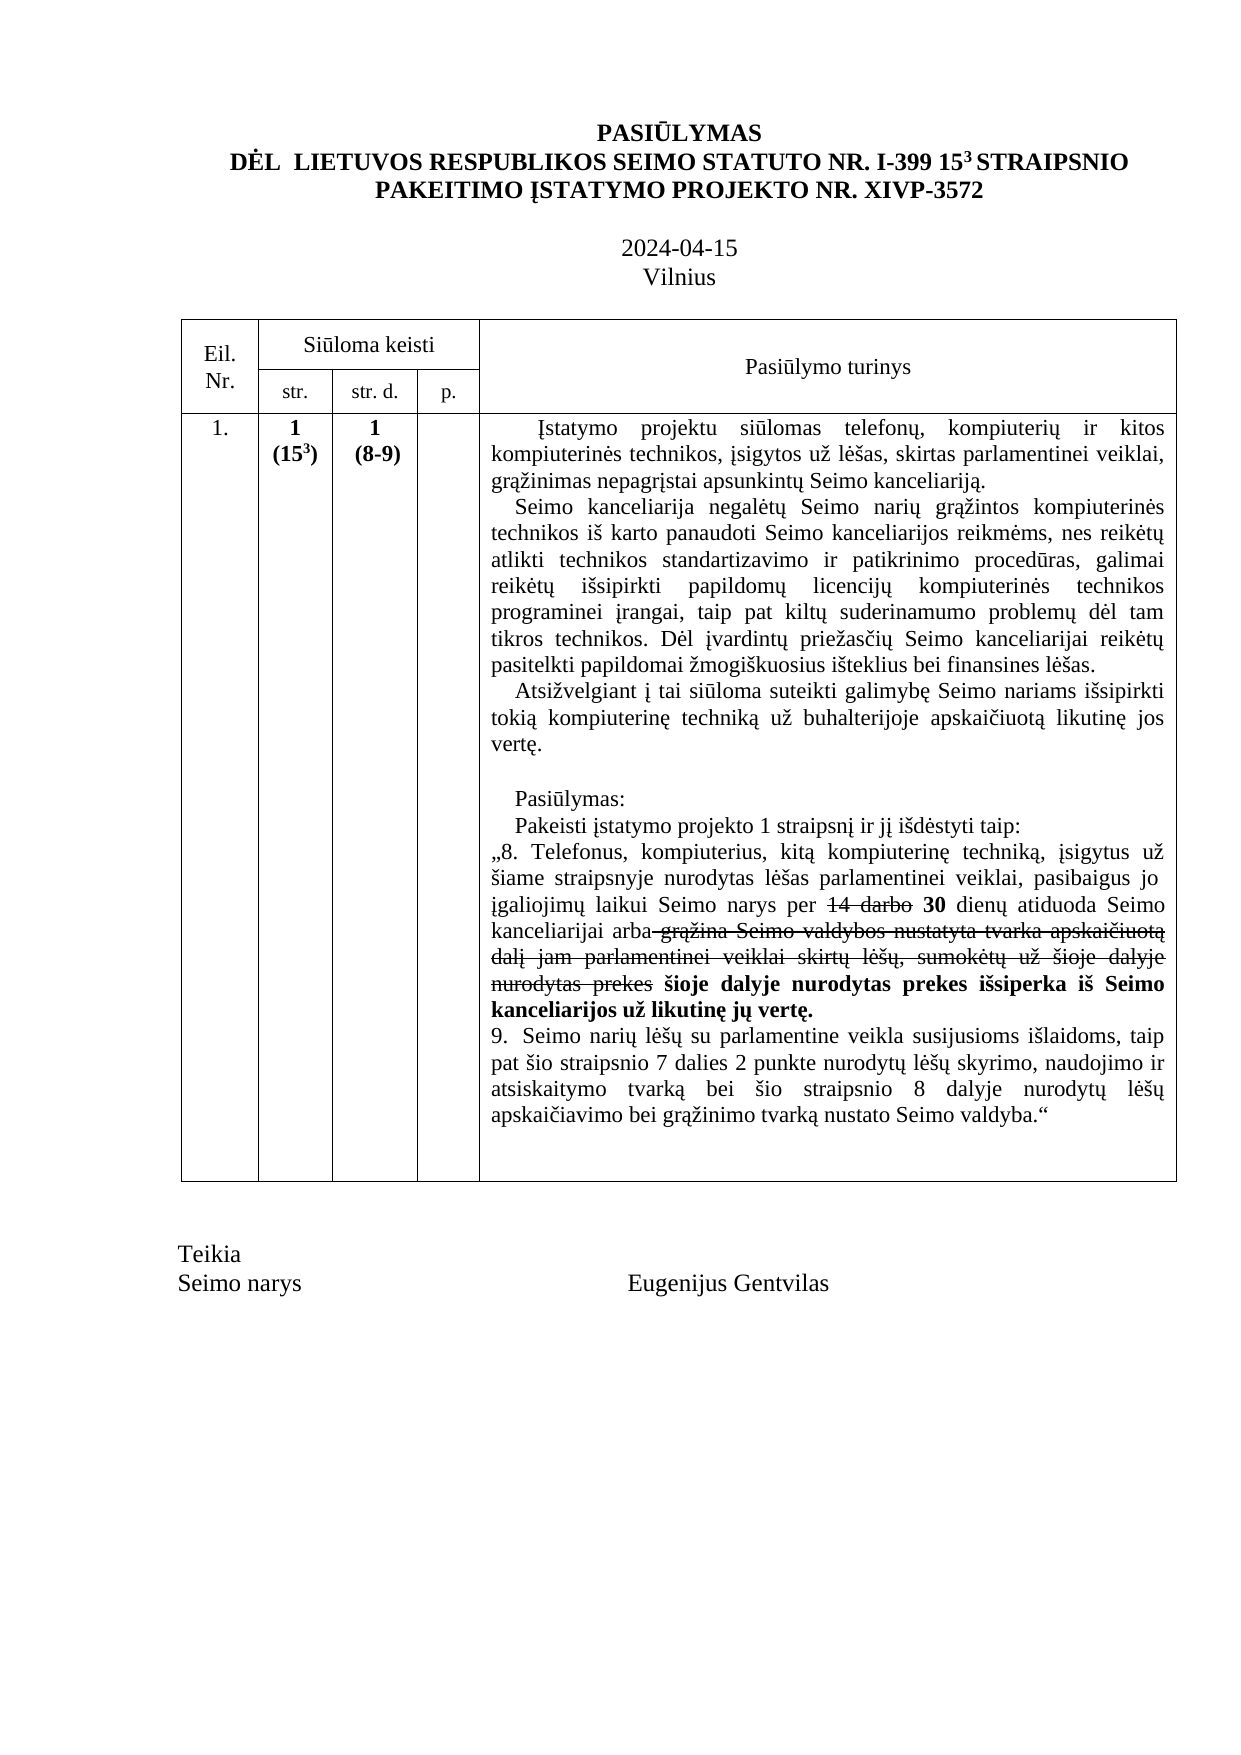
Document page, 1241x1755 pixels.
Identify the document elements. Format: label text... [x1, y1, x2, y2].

text Teikia [177, 1239, 1181, 1268]
table_cell p. [418, 370, 479, 413]
table_cell 1 (153) [259, 414, 332, 1181]
text PASIŪLYMAS [177, 118, 1181, 147]
table_cell str. d. [333, 370, 417, 413]
table_cell Įstatymo projektu siūlomas telefonų, kompiuterių ir kitos kompiuterinės technikos, įsigytos už lėšas, skirtas parlamentinei veiklai, grąžinimas nepagrįstai apsunkintų Seimo kanceliariją. Seimo kanceliarija negalėtų Seimo narių grąžintos kompiuterinės technikos iš karto panaudoti Seimo kanceliarijos reikmėms, nes reikėtų atlikti technikos standartizavimo ir patikrinimo procedūras, galimai reikėtų išsipirkti papildomų licencijų kompiuterinės technikos programinei įrangai, taip pat kiltų suderinamumo problemų dėl tam tikros technikos. Dėl įvardintų priežasčių Seimo kanceliarijai reikėtų pasitelkti papildomai žmogiškuosius išteklius bei finansines lėšas. Atsižvelgiant į tai siūloma suteikti galimybę Seimo nariams išsipirkti tokią kompiuterinę techniką už buhalterijoje apskaičiuotą likutinę jos vertę. Pasiūlymas: Pakeisti įstatymo projekto 1 straipsnį ir jį išdėstyti taip: „8. Telefonus, kompiuterius, kitą kompiuterinę techniką, įsigytus už šiame straipsnyje nurodytas lėšas parlamentinei veiklai, pasibaigus jo įgaliojimų laikui Seimo narys per 14 darbo 30 dienų atiduoda Seimo kanceliarijai arba grąžina Seimo valdybos nustatyta tvarka apskaičiuotą dalį jam parlamentinei veiklai skirtų lėšų, sumokėtų už šioje dalyje nurodytas prekes šioje dalyje nurodytas prekes išsiperka iš Seimo kanceliarijos už likutinę jų vertę. 9. Seimo narių lėšų su parlamentine veikla susijusioms išlaidoms, taip pat šio straipsnio 7 dalies 2 punkte nurodytų lėšų skyrimo, naudojimo ir atsiskaitymo tvarką bei šio straipsnio 8 dalyje nurodytų lėšų apskaičiavimo bei grąžinimo tvarką nustato Seimo valdyba.“ [480, 414, 1176, 1181]
text Seimo narys Eugenijus Gentvilas [177, 1268, 1181, 1297]
table_cell 1. [182, 414, 258, 1181]
table_cell [418, 414, 479, 1181]
text Vilnius [177, 262, 1181, 291]
text DĖL LIETUVOS RESPUBLIKOS SEIMO STATUTO NR. I-399 153 STRAIPSNIO PAKEITIMO ĮSTATYMO PROJEKTO NR. XIVP-3572 [177, 147, 1181, 204]
table_cell str. [259, 370, 332, 413]
table_cell 1 (8-9) [333, 414, 417, 1181]
table_header Eil. Nr. [182, 320, 258, 413]
table_header Pasiūlymo turinys [480, 320, 1176, 413]
table_header Siūloma keisti [259, 320, 479, 368]
text 2024-04-15 [177, 233, 1181, 262]
